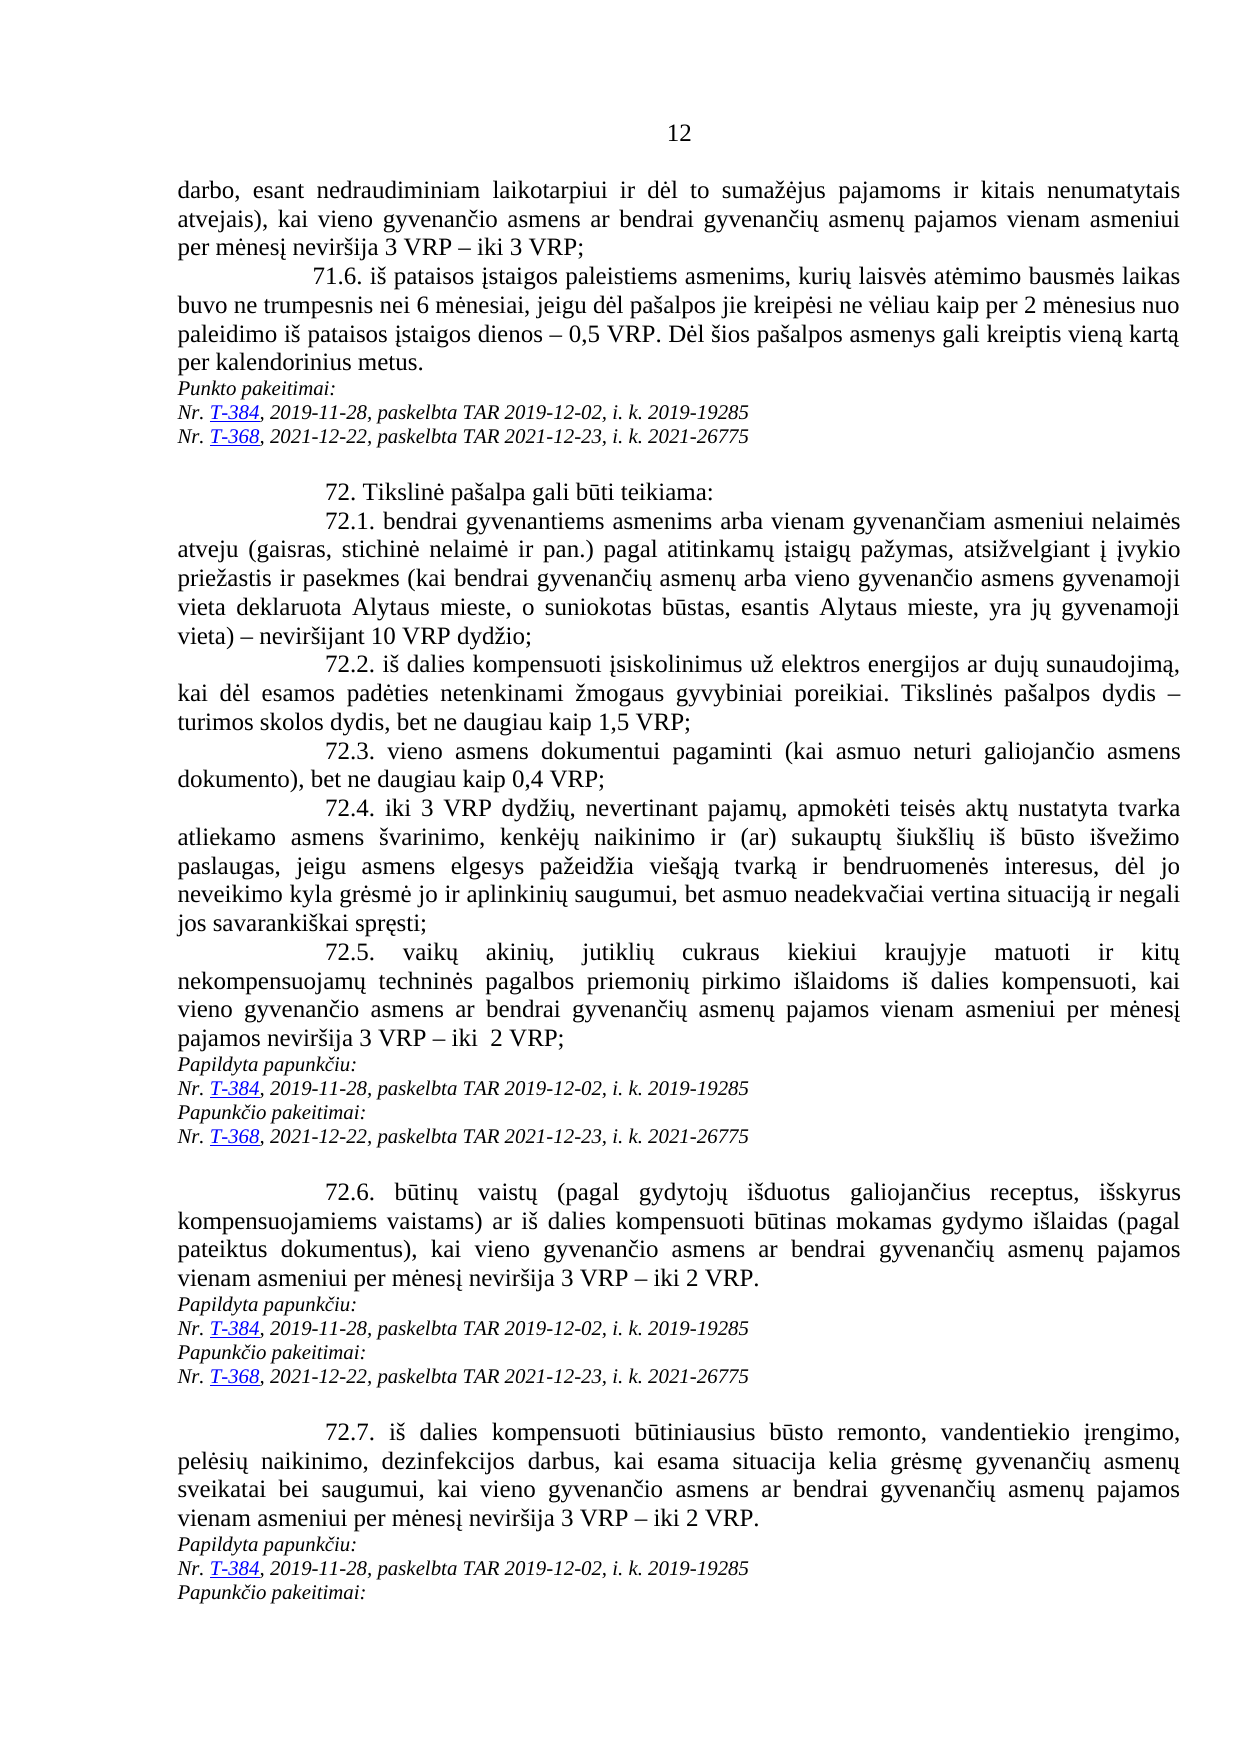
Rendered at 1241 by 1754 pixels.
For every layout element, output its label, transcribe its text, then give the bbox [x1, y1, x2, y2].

text 72.2. iš dalies kompensuoti įsiskolinimus už elektros energijos ar dujų sunaudojimą, kai dėl esamos padėties netenkinami žmogaus gyvybiniai poreikiai. Tikslinės pašalpos dydis – turimos skolos dydis, bet ne daugiau kaip 1,5 VRP; [177, 649, 1181, 736]
text 72.3. vieno asmens dokumentui pagaminti (kai asmuo neturi galiojančio asmens dokumento), bet ne daugiau kaip 0,4 VRP; [177, 736, 1181, 793]
text 72.7. iš dalies kompensuoti būtiniausius būsto remonto, vandentiekio įrengimo, pelėsių naikinimo, dezinfekcijos darbus, kai esama situacija kelia grėsmę gyvenančių asmenų sveikatai bei saugumui, kai vieno gyvenančio asmens ar bendrai gyvenančių asmenų pajamos vienam asmeniui per mėnesį neviršija 3 VRP – iki 2 VRP. [177, 1417, 1181, 1532]
text Papildyta papunkčiu: [177, 1292, 1181, 1316]
text Papildyta papunkčiu: [177, 1052, 1181, 1076]
text 72. Tikslinė pašalpa gali būti teikiama: [177, 477, 1181, 506]
text Nr. T-368, 2021-12-22, paskelbta TAR 2021-12-23, i. k. 2021-26775 [177, 1124, 1181, 1148]
text Nr. T-368, 2021-12-22, paskelbta TAR 2021-12-23, i. k. 2021-26775 [177, 1364, 1181, 1388]
text 72.6. būtinų vaistų (pagal gydytojų išduotus galiojančius receptus, išskyrus kompensuojamiems vaistams) ar iš dalies kompensuoti būtinas mokamas gydymo išlaidas (pagal pateiktus dokumentus), kai vieno gyvenančio asmens ar bendrai gyvenančių asmenų pajamos vienam asmeniui per mėnesį neviršija 3 VRP – iki 2 VRP. [177, 1177, 1181, 1292]
text 72.5. vaikų akinių, jutiklių cukraus kiekiui kraujyje matuoti ir kitų nekompensuojamų techninės pagalbos priemonių pirkimo išlaidoms iš dalies kompensuoti, kai vieno gyvenančio asmens ar bendrai gyvenančių asmenų pajamos vienam asmeniui per mėnesį pajamos neviršija 3 VRP – iki 2 VRP; [177, 937, 1181, 1052]
text Nr. T-384, 2019-11-28, paskelbta TAR 2019-12-02, i. k. 2019-19285 [177, 1556, 1181, 1580]
text 72.1. bendrai gyvenantiems asmenims arba vienam gyvenančiam asmeniui nelaimės atveju (gaisras, stichinė nelaimė ir pan.) pagal atitinkamų įstaigų pažymas, atsižvelgiant į įvykio priežastis ir pasekmes (kai bendrai gyvenančių asmenų arba vieno gyvenančio asmens gyvenamoji vieta deklaruota Alytaus mieste, o suniokotas būstas, esantis Alytaus mieste, yra jų gyvenamoji vieta) – neviršijant 10 VRP dydžio; [177, 506, 1181, 649]
text darbo, esant nedraudiminiam laikotarpiui ir dėl to sumažėjus pajamoms ir kitais nenumatytais atvejais), kai vieno gyvenančio asmens ar bendrai gyvenančių asmenų pajamos vienam asmeniui per mėnesį neviršija 3 VRP – iki 3 VRP; [177, 175, 1181, 261]
text Nr. T-384, 2019-11-28, paskelbta TAR 2019-12-02, i. k. 2019-19285 [177, 1316, 1181, 1340]
text 72.4. iki 3 VRP dydžių, nevertinant pajamų, apmokėti teisės aktų nustatyta tvarka atliekamo asmens švarinimo, kenkėjų naikinimo ir (ar) sukauptų šiukšlių iš būsto išvežimo paslaugas, jeigu asmens elgesys pažeidžia viešąją tvarką ir bendruomenės interesus, dėl jo neveikimo kyla grėsmė jo ir aplinkinių saugumui, bet asmuo neadekvačiai vertina situaciją ir negali jos savarankiškai spręsti; [177, 793, 1181, 937]
text Nr. T-368, 2021-12-22, paskelbta TAR 2021-12-23, i. k. 2021-26775 [177, 424, 1181, 448]
text Papildyta papunkčiu: [177, 1532, 1181, 1556]
text Papunkčio pakeitimai: [177, 1580, 1181, 1604]
text Nr. T-384, 2019-11-28, paskelbta TAR 2019-12-02, i. k. 2019-19285 [177, 1076, 1181, 1100]
text Papunkčio pakeitimai: [177, 1100, 1181, 1124]
text Papunkčio pakeitimai: [177, 1340, 1181, 1364]
text 71.6. iš pataisos įstaigos paleistiems asmenims, kurių laisvės atėmimo bausmės laikas buvo ne trumpesnis nei 6 mėnesiai, jeigu dėl pašalpos jie kreipėsi ne vėliau kaip per 2 mėnesius nuo paleidimo iš pataisos įstaigos dienos – 0,5 VRP. Dėl šios pašalpos asmenys gali kreiptis vieną kartą per kalendorinius metus. [177, 261, 1181, 376]
text Punkto pakeitimai: [177, 376, 1181, 400]
text Nr. T-384, 2019-11-28, paskelbta TAR 2019-12-02, i. k. 2019-19285 [177, 400, 1181, 424]
